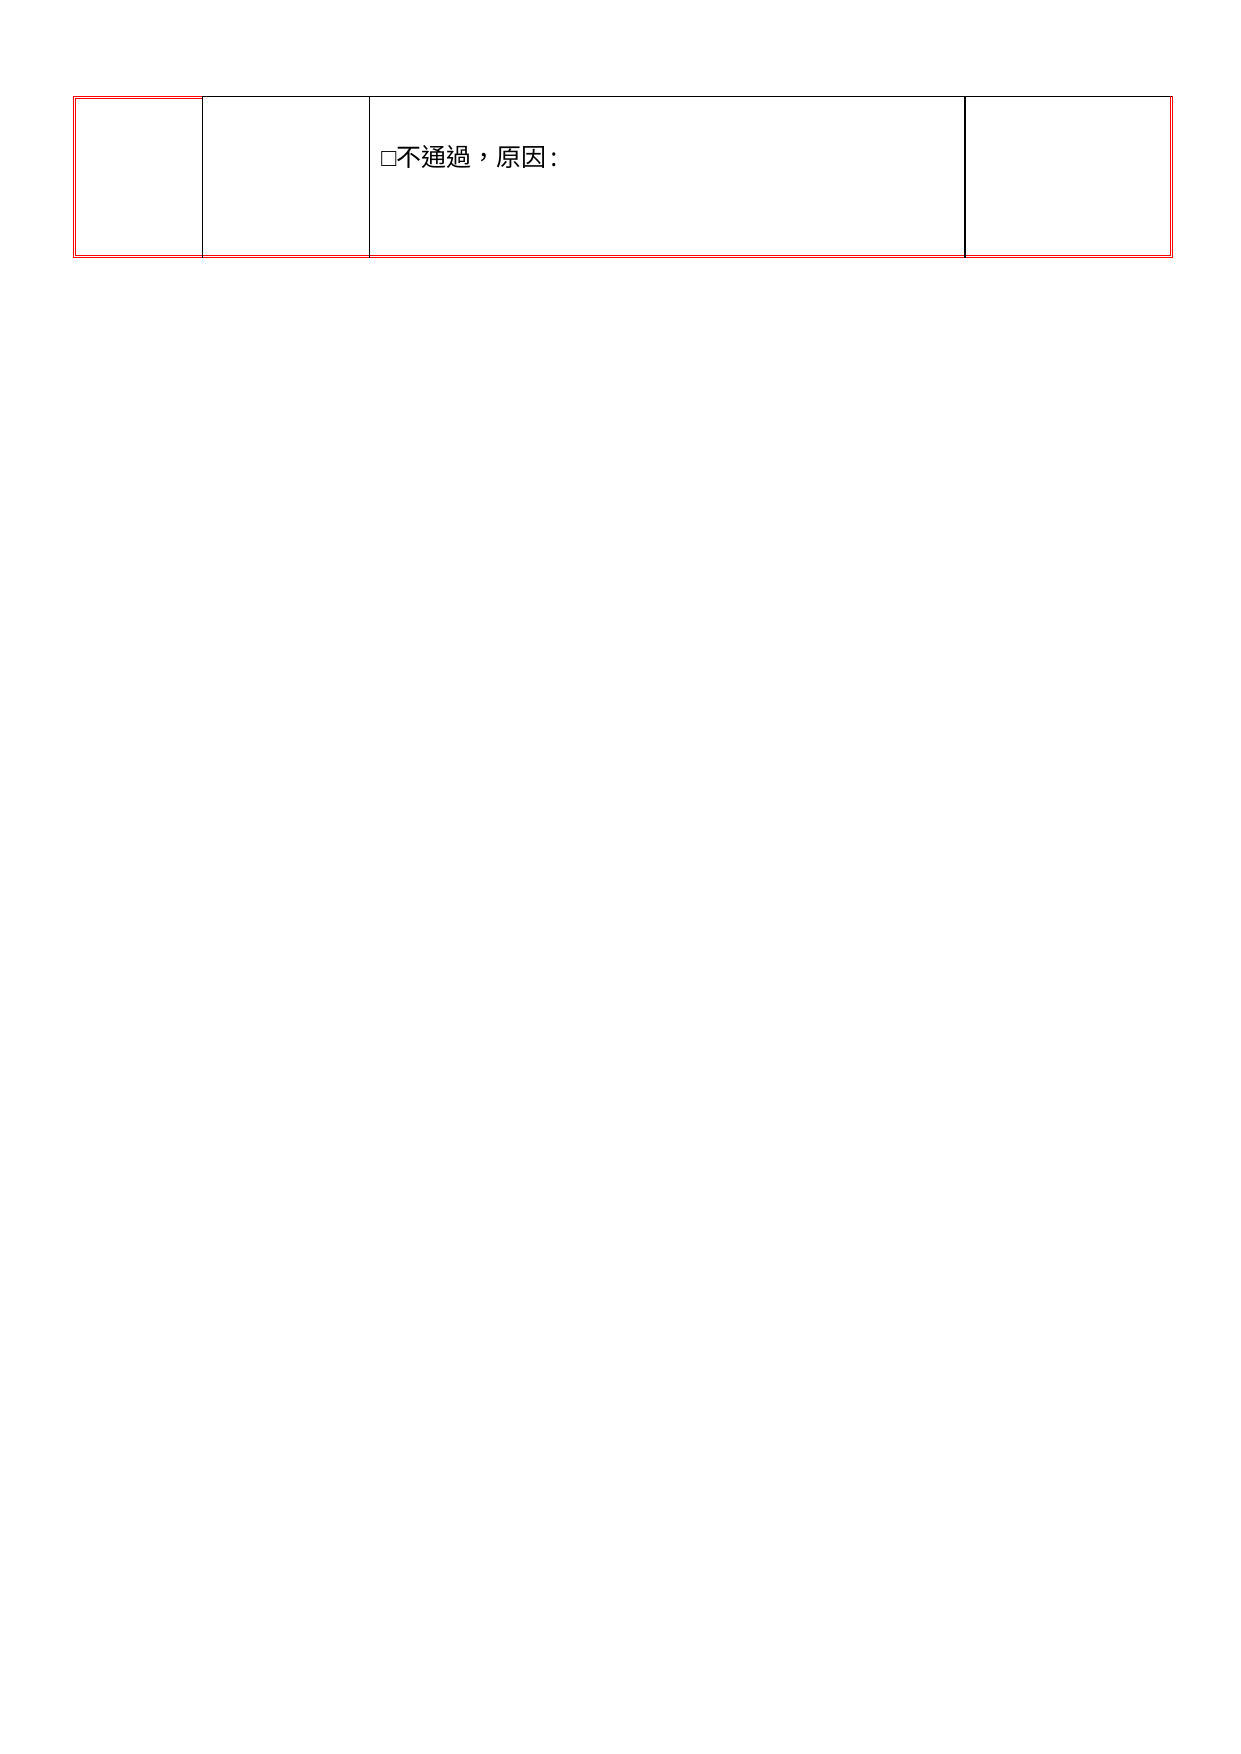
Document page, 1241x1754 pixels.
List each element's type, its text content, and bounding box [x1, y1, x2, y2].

table_cell [203, 97, 369, 254]
table_cell [76, 99, 202, 254]
table_cell [966, 97, 1170, 254]
table_cell □不通過，原因: [370, 97, 964, 254]
